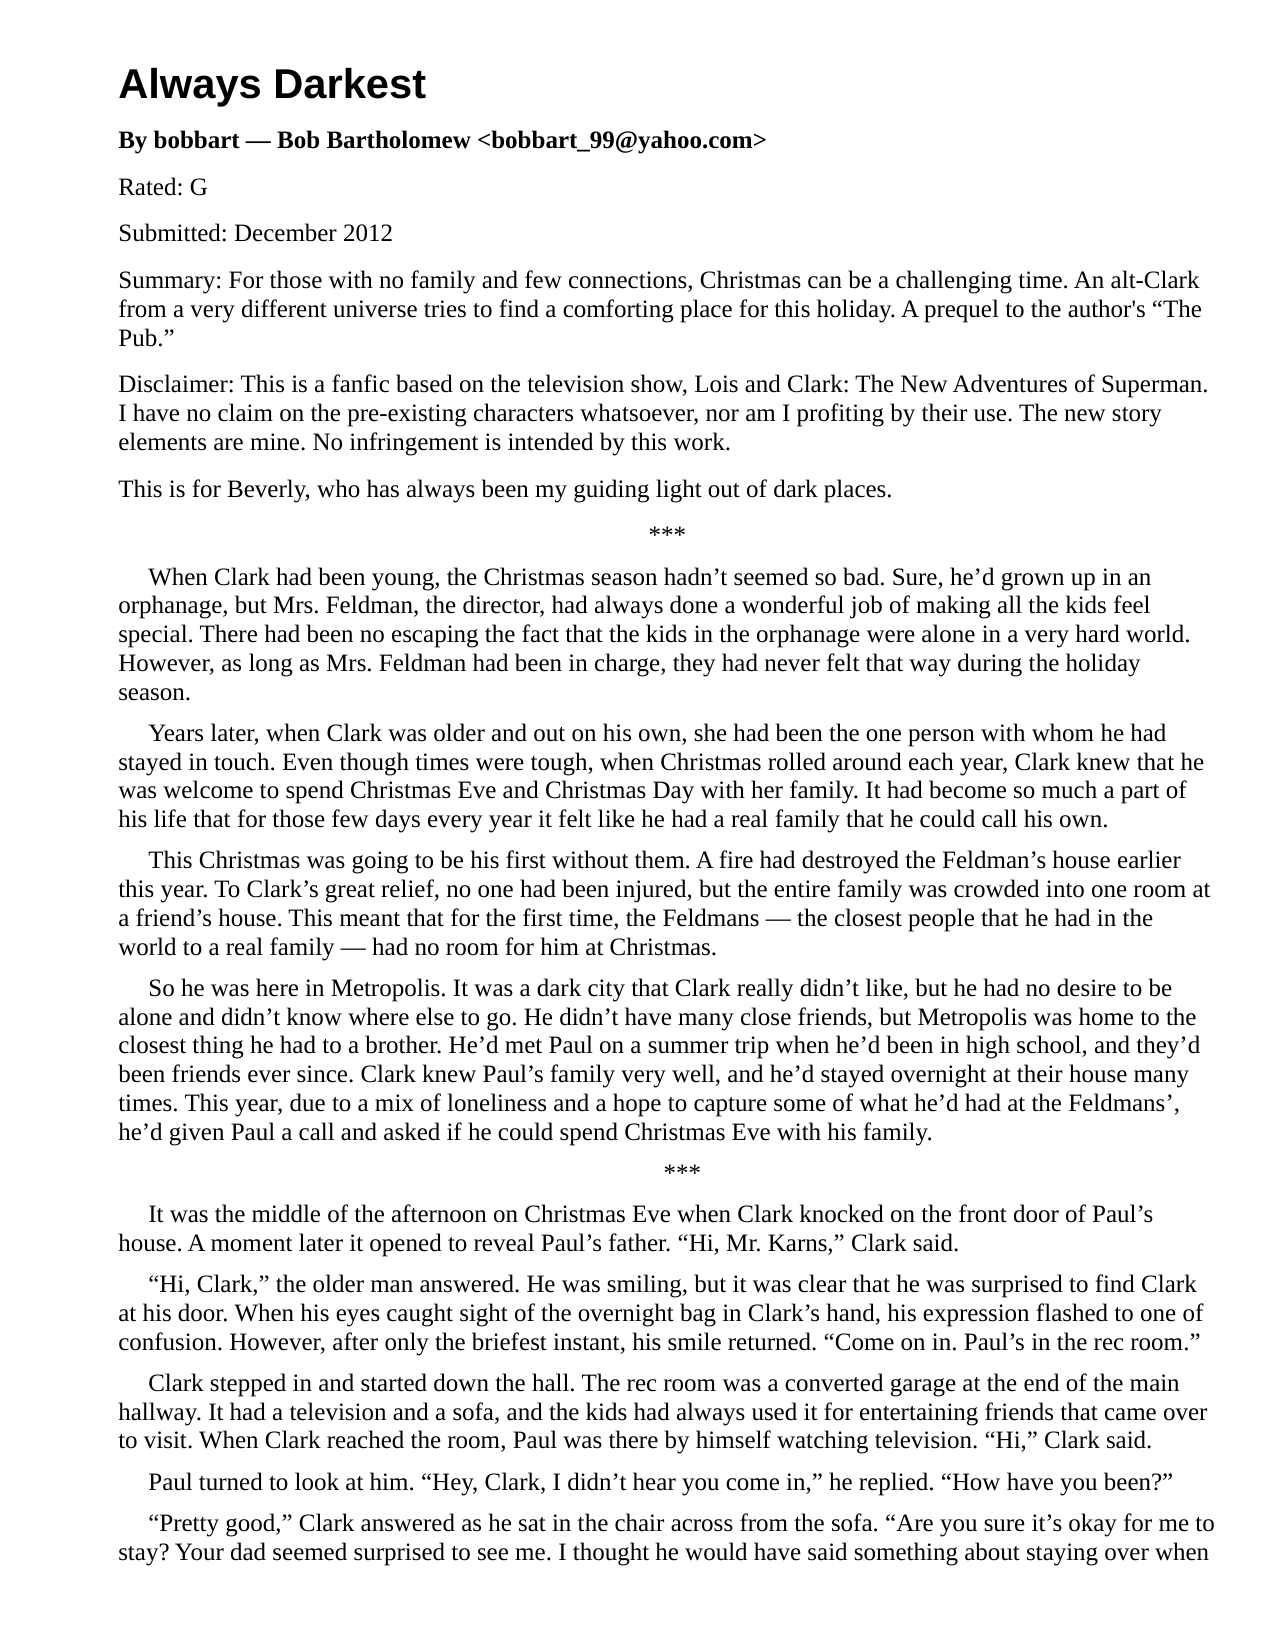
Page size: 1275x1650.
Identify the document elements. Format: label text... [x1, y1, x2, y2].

text This Christmas was going to be his first without them. A fire had destroyed the Feldman’s house earlier this year. To Clark’s great relief, no one had been injured, but the entire family was crowded into one room at a friend’s house. This meant that for the first time, the Feldmans — the closest people that he had in the world to a real family — had no room for him at Christmas. [118, 846, 1216, 961]
text Rated: G [118, 172, 1216, 201]
text When Clark had been young, the Christmas season hadn’t seemed so bad. Sure, he’d grown up in an orphanage, but Mrs. Feldman, the director, had always done a wonderful job of making all the kids feel special. There had been no escaping the fact that the kids in the orphanage were alone in a very hard world. However, as long as Mrs. Feldman had been in charge, they had never felt that way during the holiday season. [118, 562, 1216, 706]
text Clark stepped in and started down the hall. The rec room was a converted garage at the end of the main hallway. It had a television and a sofa, and the kids had always used it for entertaining friends that came over to visit. When Clark reached the room, Paul was there by himself watching television. “Hi,” Clark said. [118, 1368, 1216, 1454]
text Years later, when Clark was older and out on his own, she had been the one person with whom he had stayed in touch. Even though times were tough, when Christmas rolled around each year, Clark knew that he was welcome to spend Christmas Eve and Christmas Day with her family. It had become so much a part of his life that for those few days every year it felt like he had a real family that he could call his own. [118, 718, 1216, 833]
text Disclaimer: This is a fanfic based on the television show, Lois and Clark: The New Adventures of Superman. I have no claim on the pre-existing characters whatsoever, nor am I profiting by their use. The new story elements are mine. No infringement is intended by this work. [118, 369, 1216, 456]
text *** [118, 1158, 1216, 1187]
subtitle Always Darkest [118, 59, 1216, 107]
text “Hi, Clark,” the older man answered. He was smiling, but it was clear that he was surprised to find Clark at his door. When his eyes caught sight of the overnight bag in Clark’s hand, his expression flashed to one of confusion. However, after only the briefest instant, his smile returned. “Come on in. Paul’s in the rec room.” [118, 1269, 1216, 1356]
text Summary: For those with no family and few connections, Christmas can be a challenging time. An alt-Clark from a very different universe tries to find a comforting place for this holiday. A prequel to the author's “The Pub.” [118, 265, 1216, 352]
text It was the middle of the afternoon on Christmas Eve when Clark knocked on the front door of Paul’s house. A moment later it opened to reveal Paul’s father. “Hi, Mr. Karns,” Clark said. [118, 1199, 1216, 1257]
text “Pretty good,” Clark answered as he sat in the chair across from the sofa. “Are you sure it’s okay for me to stay? Your dad seemed surprised to see me. I thought he would have said something about staying over when [118, 1508, 1216, 1566]
text This is for Beverly, who has always been my guiding light out of dark places. [118, 474, 1216, 503]
text So he was here in Metropolis. It was a dark city that Clark really didn’t like, but he had no desire to be alone and didn’t know where else to go. He didn’t have many close friends, but Metropolis was home to the closest thing he had to a brother. He’d met Paul on a summer trip when he’d been in high school, and they’d been friends ever since. Clark knew Paul’s family very well, and he’d stayed overnight at their house many times. This year, due to a mix of loneliness and a hope to capture some of what he’d had at the Feldmans’, he’d given Paul a call and asked if he could spend Christmas Eve with his family. [118, 973, 1216, 1146]
text *** [118, 521, 1216, 549]
text By bobbart — Bob Bartholomew <bobbart_99@yahoo.com> [118, 125, 1216, 154]
text Paul turned to look at him. “Hey, Clark, I didn’t hear you come in,” he replied. “How have you been?” [118, 1467, 1216, 1496]
text Submitted: December 2012 [118, 218, 1216, 247]
